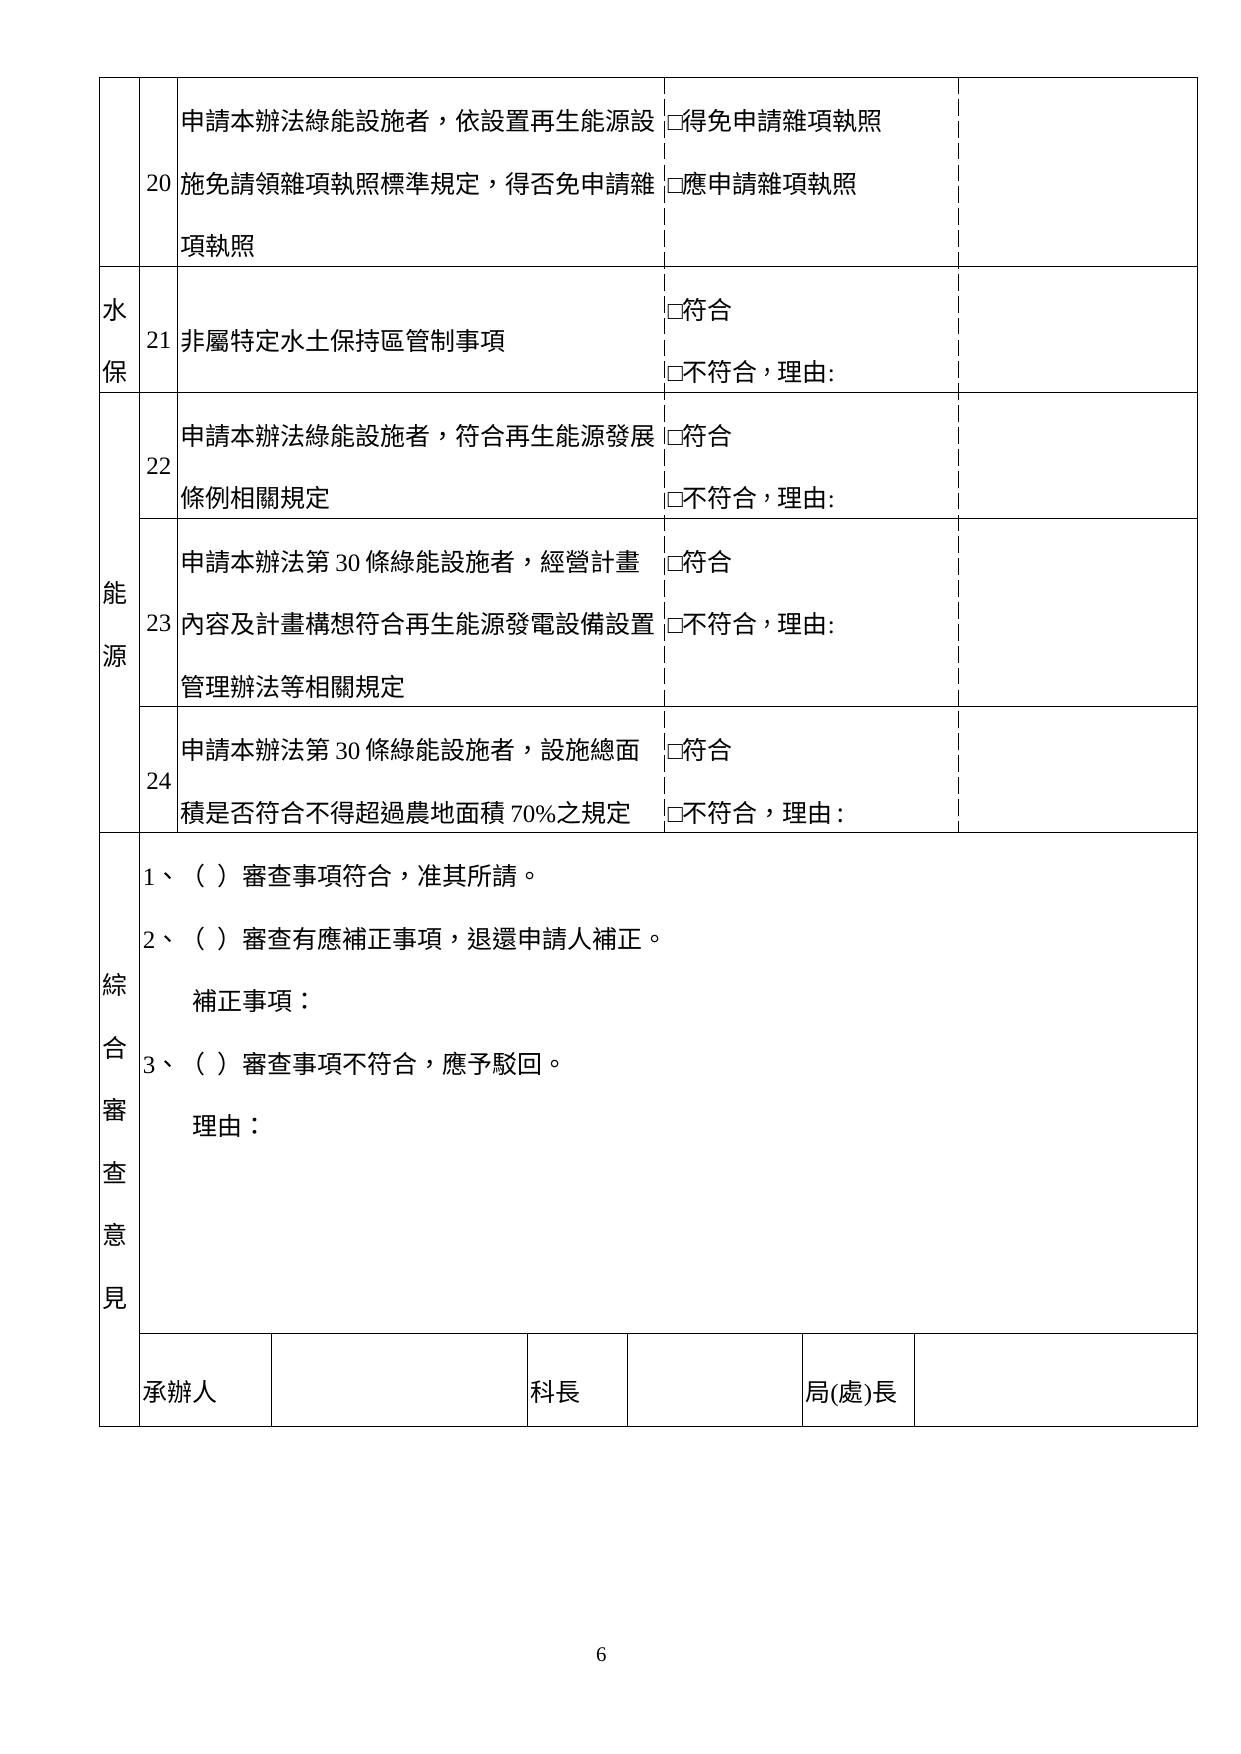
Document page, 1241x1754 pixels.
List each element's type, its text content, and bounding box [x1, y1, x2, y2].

table_cell [959, 78, 1197, 266]
table_cell 20 [140, 78, 177, 266]
table_cell □符合 □不符合，理由: [665, 393, 959, 518]
table_cell [959, 519, 1197, 706]
table_cell 能源 [100, 393, 139, 832]
table_cell [959, 267, 1197, 392]
table_cell 水 保 [100, 267, 139, 392]
table_cell 科長 [528, 1334, 627, 1426]
table_cell 申請本辦法綠能設施者，依設置再生能源設施免請領雜項執照標準規定，得否免申請雜項執照 [178, 78, 665, 266]
table_cell 申請本辦法綠能設施者，符合再生能源發展條例相關規定 [178, 393, 665, 518]
table_cell 綜合審查意見 [100, 833, 139, 1426]
table_cell [915, 1334, 1197, 1426]
table_cell 24 [140, 707, 177, 832]
table_cell 非屬特定水土保持區管制事項 [178, 267, 665, 392]
table_cell [959, 707, 1197, 832]
table_cell 申請本辦法第30條綠能設施者，經營計畫內容及計畫構想符合再生能源發電設備設置管理辦法等相關規定 [178, 519, 665, 706]
table_cell [959, 393, 1197, 518]
table_cell 申請本辦法第30條綠能設施者，設施總面積是否符合不得超過農地面積70%之規定 [178, 707, 665, 832]
table_cell □符合 □不符合，理由: [665, 267, 959, 392]
table_cell [272, 1334, 527, 1426]
table_cell [628, 1334, 802, 1426]
table_cell 1、（ ）審查事項符合，准其所請。 2、（ ）審查有應補正事項，退還申請人補正。 補正事項： 3、（ ）審查事項不符合，應予駁回。 理由： [140, 833, 1197, 1333]
table_cell □符合 □不符合，理由: [665, 519, 959, 706]
table_cell 局(處)長 [803, 1334, 914, 1426]
table_cell 22 [140, 393, 177, 518]
table_cell □得免申請雜項執照 □應申請雜項執照 [665, 78, 959, 266]
table_cell [100, 78, 139, 266]
table_cell 承辦人 [140, 1334, 271, 1426]
table_cell 23 [140, 519, 177, 706]
table_cell □符合 □不符合，理由: [665, 707, 959, 832]
table_cell 21 [140, 267, 177, 392]
